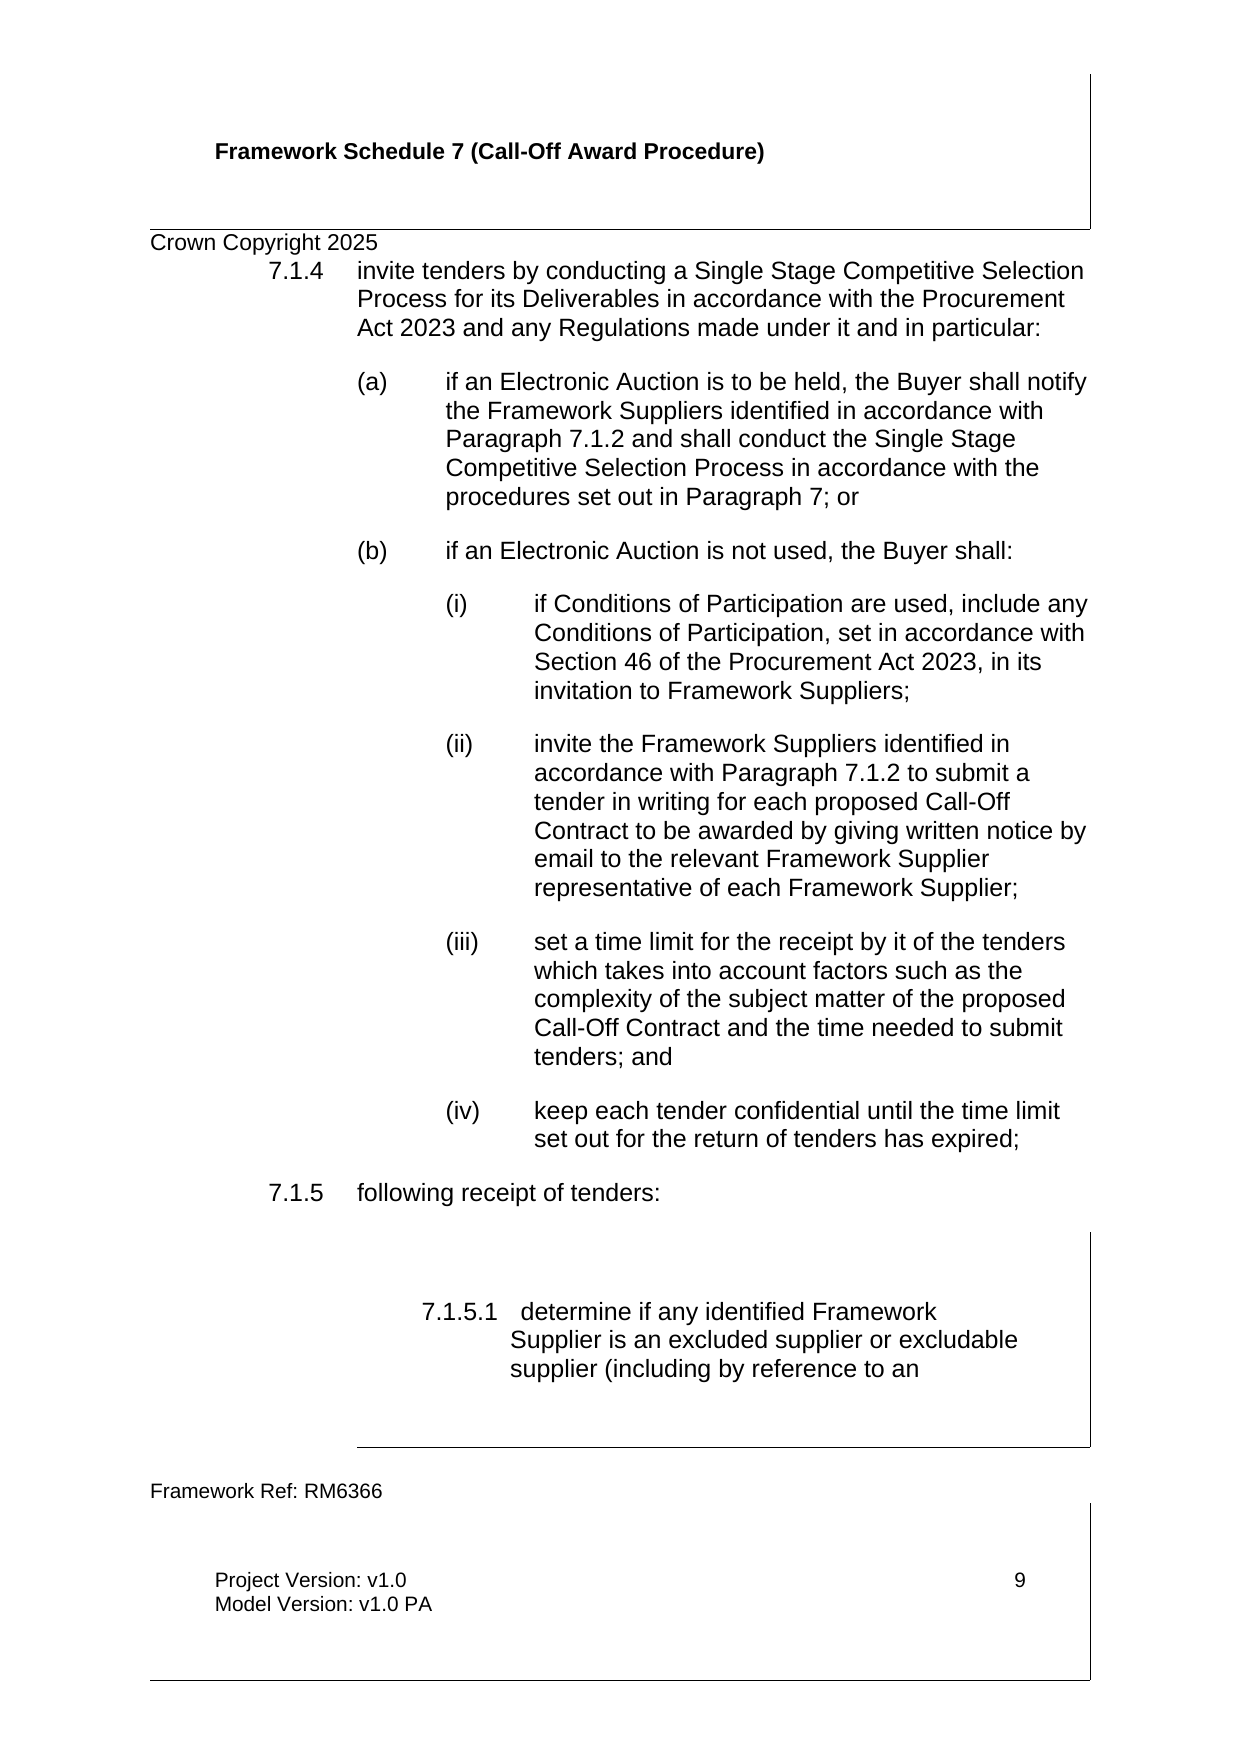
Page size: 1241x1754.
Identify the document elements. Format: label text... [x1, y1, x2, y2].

list if an Electronic Auction is to be held, the Buyer shall notify the Framework Suppliers identified in accordance with Paragraph 7.1.2 and shall conduct the Single Stage Competitive Selection Process in accordance with the procedures set out in Paragraph 7; or [357, 367, 1090, 511]
list following receipt of tenders: [268, 1178, 1090, 1207]
list if an Electronic Auction is not used, the Buyer shall: [357, 536, 1090, 564]
list determine if any identified Framework Supplier is an excluded supplier or excludable supplier (including by reference to an [357, 1232, 1090, 1447]
list set a time limit for the receipt by it of the tenders which takes into account factors such as the complexity of the subject matter of the proposed Call-Off Contract and the time needed to submit tenders; and [445, 927, 1090, 1071]
list invite tenders by conducting a Single Stage Competitive Selection Process for its Deliverables in accordance with the Procurement Act 2023 and any Regulations made under it and in particular: [268, 256, 1090, 342]
list invite the Framework Suppliers identified in accordance with Paragraph 7.1.2 to submit a tender in writing for each proposed Call-Off Contract to be awarded by giving written notice by email to the relevant Framework Supplier representative of each Framework Supplier; [445, 729, 1090, 902]
list keep each tender confidential until the time limit set out for the return of tenders has expired; [445, 1096, 1090, 1153]
list if Conditions of Participation are used, include any Conditions of Participation, set in accordance with Section 46 of the Procurement Act 2023, in its invitation to Framework Suppliers; [445, 589, 1090, 704]
